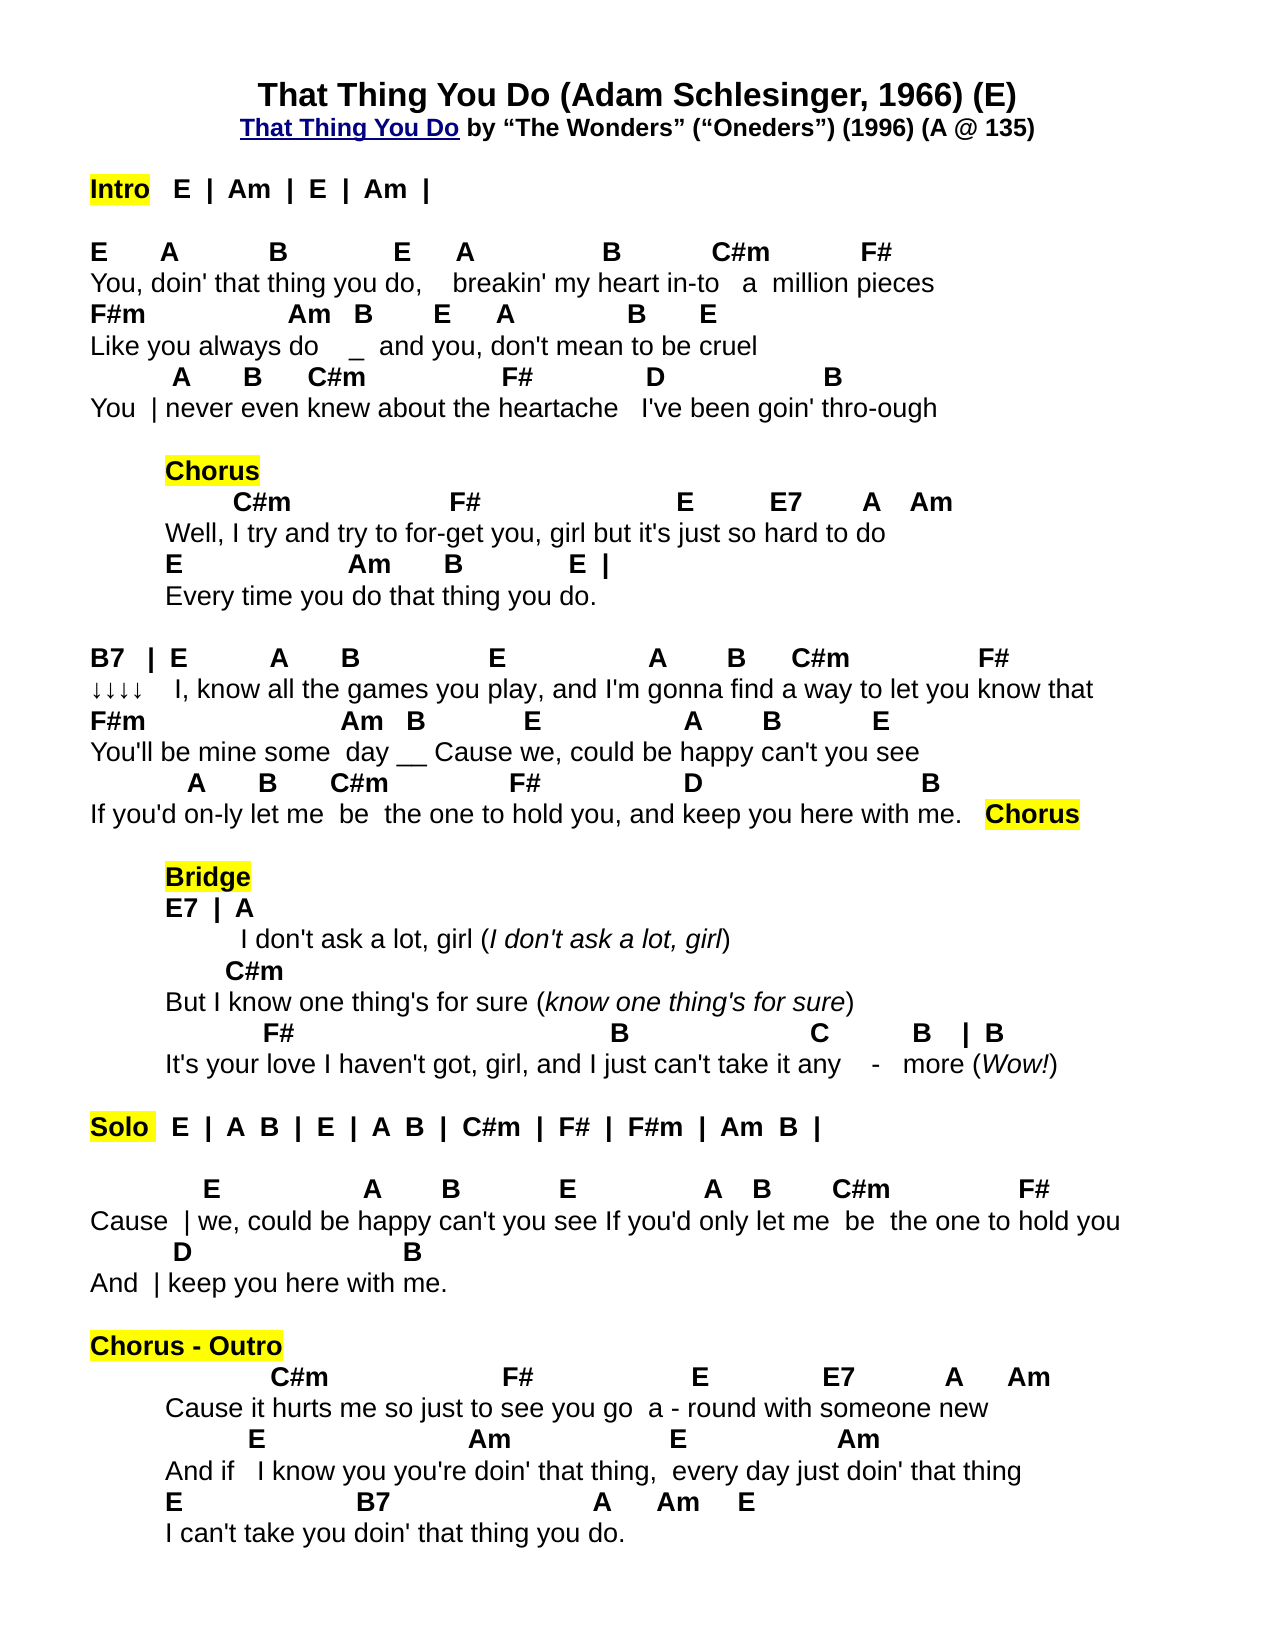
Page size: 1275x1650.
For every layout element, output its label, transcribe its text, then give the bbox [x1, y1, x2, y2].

text E Am E Am [165, 1423, 1185, 1455]
text I can't take you doin' that thing you do. [165, 1517, 1185, 1548]
text Every time you do that thing you do. [165, 580, 1185, 611]
text E A B E A B C#m F# [90, 1173, 1185, 1205]
text F# B C B | B [165, 1017, 1185, 1048]
text That Thing You Do by “The Wonders” (“Oneders”) (1996) (A @ 135) [90, 113, 1185, 142]
text If you'd on-ly let me be the one to hold you, and keep you here with me. Chorus [90, 798, 1185, 830]
text B7 | E A B E A B C#m F# [90, 642, 1185, 673]
text E A B E A B C#m F# [90, 236, 1185, 267]
text You'll be mine some day __ Cause we, could be happy can't you see [90, 736, 1185, 767]
text C#m F# E E7 A Am [165, 1361, 1185, 1392]
text F#m Am B E A B E [90, 298, 1185, 330]
text But I know one thing's for sure (know one thing's for sure) [165, 986, 1185, 1017]
text Chorus - Outro [90, 1330, 1185, 1361]
text A B C#m F# D B [90, 361, 1185, 392]
text And if I know you you're doin' that thing, every day just doin' that thing [165, 1455, 1185, 1486]
text E7 | A [165, 892, 1185, 923]
text C#m F# E E7 A Am [165, 486, 1185, 517]
text Solo E | A B | E | A B | C#m | F# | F#m | Am B | [90, 1111, 1185, 1142]
text A B C#m F# D B [90, 767, 1185, 798]
text Cause it hurts me so just to see you go a - round with someone new [165, 1392, 1185, 1423]
text And | keep you here with me. [90, 1267, 1185, 1298]
text That Thing You Do (Adam Schlesinger, 1966) (E) [90, 75, 1185, 113]
text It's your love I haven't got, girl, and I just can't take it any - more (Wow!) [165, 1048, 1185, 1080]
text F#m Am B E A B E [90, 705, 1185, 736]
text Well, I try and try to for-get you, girl but it's just so hard to do [165, 517, 1185, 548]
text E B7 A Am E [165, 1486, 1185, 1517]
text Cause | we, could be happy can't you see If you'd only let me be the one to hold you [90, 1205, 1185, 1236]
text ↓↓↓↓ I, know all the games you play, and I'm gonna find a way to let you know that [90, 673, 1185, 705]
text Bridge [165, 861, 1185, 892]
text D B [90, 1236, 1185, 1267]
text Chorus [165, 455, 1185, 486]
text I don't ask a lot, girl (I don't ask a lot, girl) [165, 923, 1185, 955]
text Like you always do _ and you, don't mean to be cruel [90, 330, 1185, 361]
text Intro E | Am | E | Am | [90, 173, 1185, 205]
text C#m [165, 955, 1185, 986]
text You | never even knew about the heartache I've been goin' thro-ough [90, 392, 1185, 423]
text E Am B E | [165, 548, 1185, 580]
text You, doin' that thing you do, breakin' my heart in-to a million pieces [90, 267, 1185, 298]
